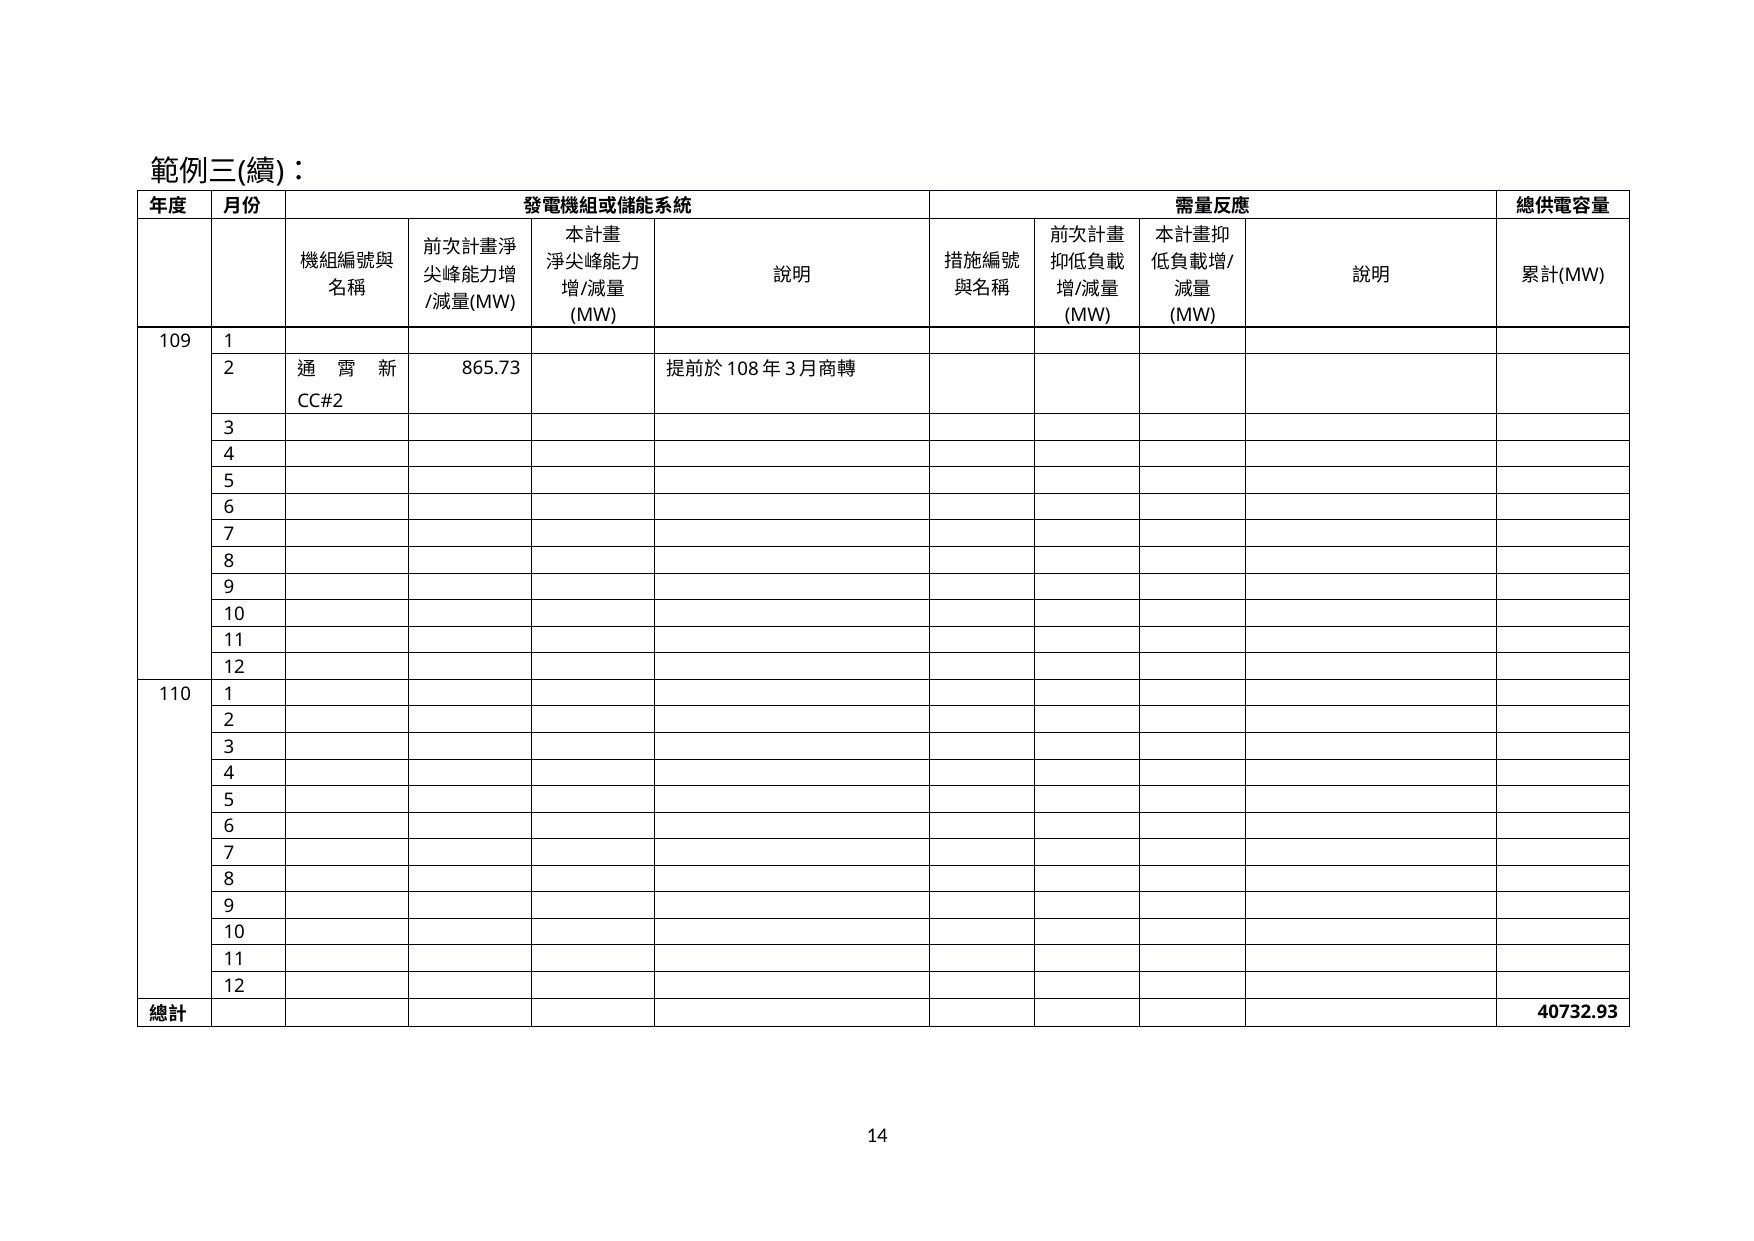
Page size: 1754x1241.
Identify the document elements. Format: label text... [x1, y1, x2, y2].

table_cell [532, 574, 654, 599]
table_cell [655, 919, 929, 944]
table_cell [1497, 627, 1629, 652]
table_cell [1497, 574, 1629, 599]
table_header 發電機組或儲能系統 [286, 191, 929, 218]
table_cell [409, 600, 531, 626]
table_cell [1140, 813, 1245, 838]
table_cell [1140, 866, 1245, 891]
table_cell [655, 680, 929, 705]
table_cell [930, 866, 1034, 891]
table_cell [286, 441, 408, 466]
table_cell [532, 467, 654, 493]
table_cell [286, 414, 408, 440]
table_cell [930, 733, 1034, 758]
table_cell [930, 680, 1034, 705]
table_cell [532, 414, 654, 440]
table_cell [1035, 945, 1139, 971]
table_cell [1497, 945, 1629, 971]
table_cell [286, 653, 408, 679]
table_cell 說明 [1246, 219, 1496, 326]
table_cell [1497, 706, 1629, 732]
table_cell [1140, 653, 1245, 679]
table_cell [409, 733, 531, 758]
table_cell [655, 972, 929, 997]
table_cell [1497, 680, 1629, 705]
table_cell [1140, 467, 1245, 493]
table_cell [1035, 892, 1139, 918]
table_cell [1035, 786, 1139, 812]
table_cell [655, 441, 929, 466]
table_cell [1035, 441, 1139, 466]
table_cell [930, 760, 1034, 785]
table_cell [532, 892, 654, 918]
table_cell [286, 786, 408, 812]
text 範例三(續)： [150, 148, 1604, 190]
table_cell [1035, 328, 1139, 353]
table_cell [532, 494, 654, 519]
table_cell [409, 706, 531, 732]
table_cell [930, 494, 1034, 519]
table_cell [1035, 866, 1139, 891]
table_cell [1497, 760, 1629, 785]
table_cell 11 [212, 945, 285, 971]
table_cell 6 [212, 494, 285, 519]
table_cell 措施編號與名稱 [930, 219, 1034, 326]
table_cell [1497, 520, 1629, 546]
table_cell [286, 892, 408, 918]
table_cell [286, 945, 408, 971]
table_cell [1035, 760, 1139, 785]
table_cell 前次計畫淨尖峰能力增/減量(MW) [409, 219, 531, 326]
table_cell [1497, 839, 1629, 865]
table_cell [1497, 494, 1629, 519]
table_cell [930, 919, 1034, 944]
table_cell [1140, 706, 1245, 732]
table_cell [655, 733, 929, 758]
table_cell 10 [212, 600, 285, 626]
table_cell [532, 813, 654, 838]
table_cell [1035, 733, 1139, 758]
table_cell [930, 520, 1034, 546]
table_cell [1140, 441, 1245, 466]
table_cell [409, 839, 531, 865]
table_cell [1035, 494, 1139, 519]
table_cell [655, 999, 929, 1026]
table_cell [1035, 547, 1139, 572]
table_cell [1246, 328, 1496, 353]
table_cell [930, 354, 1034, 413]
table_cell [409, 520, 531, 546]
table_cell [1140, 945, 1245, 971]
table_cell 865.73 [409, 354, 531, 413]
table_cell [532, 760, 654, 785]
table_cell [409, 945, 531, 971]
table_cell [655, 813, 929, 838]
table_cell 1 [212, 680, 285, 705]
table_cell [655, 600, 929, 626]
table_cell [1140, 999, 1245, 1026]
table_cell [409, 494, 531, 519]
table_cell [1246, 354, 1496, 413]
table_cell 提前於108年3月商轉 [655, 354, 929, 413]
table_cell [1497, 813, 1629, 838]
table_cell [1246, 653, 1496, 679]
table_cell [286, 839, 408, 865]
table_cell [1140, 547, 1245, 572]
table_cell [930, 839, 1034, 865]
table_cell [1246, 786, 1496, 812]
table_cell [1140, 627, 1245, 652]
table_cell 4 [212, 760, 285, 785]
table_cell [1035, 999, 1139, 1026]
table_cell [409, 972, 531, 997]
table_cell [655, 653, 929, 679]
table_cell [1246, 574, 1496, 599]
table_cell [1246, 813, 1496, 838]
table_cell [930, 328, 1034, 353]
table_cell [655, 627, 929, 652]
table_cell [409, 680, 531, 705]
table_cell [409, 547, 531, 572]
table_cell [655, 760, 929, 785]
table_cell 11 [212, 627, 285, 652]
table_cell [1035, 467, 1139, 493]
table_cell 5 [212, 786, 285, 812]
table_cell [930, 813, 1034, 838]
table_cell [655, 892, 929, 918]
table_cell [930, 547, 1034, 572]
table_cell [1497, 786, 1629, 812]
table_cell [1497, 547, 1629, 572]
table_cell [532, 972, 654, 997]
table_cell [1035, 520, 1139, 546]
table_cell 109 [138, 328, 211, 679]
table_cell [655, 706, 929, 732]
table_cell [1497, 653, 1629, 679]
table_cell [1140, 839, 1245, 865]
table_cell [532, 441, 654, 466]
table_cell [655, 414, 929, 440]
table_cell [1140, 786, 1245, 812]
table_cell [655, 786, 929, 812]
table_cell [286, 627, 408, 652]
table_cell [1497, 972, 1629, 997]
table_cell [1035, 706, 1139, 732]
table_cell [930, 786, 1034, 812]
table_cell [1035, 414, 1139, 440]
table_cell [1246, 547, 1496, 572]
table_cell [1497, 441, 1629, 466]
table_cell [1246, 600, 1496, 626]
table_cell [286, 999, 408, 1026]
table_cell 3 [212, 733, 285, 758]
table_cell [1140, 574, 1245, 599]
table_cell [1140, 733, 1245, 758]
table_cell [1497, 328, 1629, 353]
table_cell [409, 627, 531, 652]
table_cell [286, 520, 408, 546]
table_cell 12 [212, 653, 285, 679]
table_cell [286, 547, 408, 572]
table_cell [212, 219, 285, 326]
table_cell 2 [212, 354, 285, 413]
table_cell [1140, 919, 1245, 944]
table_cell [532, 680, 654, 705]
table_cell [1035, 839, 1139, 865]
table_cell [1246, 414, 1496, 440]
table_cell [212, 999, 285, 1026]
table_cell [1140, 520, 1245, 546]
table_cell [286, 866, 408, 891]
table_cell 1 [212, 328, 285, 353]
table_cell [1246, 839, 1496, 865]
table_cell [532, 354, 654, 413]
table_cell [286, 919, 408, 944]
table_cell [409, 892, 531, 918]
table_cell 8 [212, 547, 285, 572]
table_header 需量反應 [930, 191, 1496, 218]
table_cell [532, 839, 654, 865]
table_cell [1497, 600, 1629, 626]
table_cell [532, 653, 654, 679]
table_cell [1497, 354, 1629, 413]
table_cell [1246, 945, 1496, 971]
table_cell 本計畫 淨尖峰能力增/減量(MW) [532, 219, 654, 326]
table_cell [532, 547, 654, 572]
table_cell [1246, 627, 1496, 652]
table_cell [532, 786, 654, 812]
table_cell [1140, 600, 1245, 626]
table_cell [1035, 813, 1139, 838]
table_cell [532, 945, 654, 971]
table_cell 前次計畫抑低負載增/減量(MW) [1035, 219, 1139, 326]
table_cell [409, 328, 531, 353]
table_cell [1035, 574, 1139, 599]
table_cell 通霄新CC#2 [286, 354, 408, 413]
table_header 總供電容量 [1497, 191, 1629, 218]
table_cell [409, 866, 531, 891]
table_cell [286, 733, 408, 758]
table_cell [1140, 680, 1245, 705]
table_cell [409, 414, 531, 440]
table_cell [655, 494, 929, 519]
table_cell [655, 839, 929, 865]
table_cell [1497, 414, 1629, 440]
table_cell [1246, 441, 1496, 466]
table_cell [1035, 680, 1139, 705]
table_cell [532, 520, 654, 546]
table_cell 12 [212, 972, 285, 997]
table_cell [286, 574, 408, 599]
table_cell [1140, 328, 1245, 353]
table_cell [930, 627, 1034, 652]
table_cell 本計畫抑低負載增/減量(MW) [1140, 219, 1245, 326]
table_cell [1140, 972, 1245, 997]
table_cell [532, 627, 654, 652]
table_cell 3 [212, 414, 285, 440]
table_cell [409, 786, 531, 812]
table_cell [655, 866, 929, 891]
table_cell [655, 547, 929, 572]
table_cell [930, 600, 1034, 626]
table_cell 7 [212, 839, 285, 865]
table_cell [1246, 760, 1496, 785]
table_cell [409, 760, 531, 785]
table_cell [409, 653, 531, 679]
table_cell [655, 945, 929, 971]
table_cell [1246, 999, 1496, 1026]
table_cell [1246, 892, 1496, 918]
table_cell [1035, 600, 1139, 626]
table_cell [930, 414, 1034, 440]
table_cell [930, 972, 1034, 997]
table_cell [1035, 627, 1139, 652]
table_cell [930, 892, 1034, 918]
table_cell [286, 467, 408, 493]
table_cell 9 [212, 574, 285, 599]
table_cell [138, 219, 211, 326]
table_cell [1497, 866, 1629, 891]
table_cell [409, 441, 531, 466]
table_cell [1246, 706, 1496, 732]
table_cell [409, 813, 531, 838]
table_cell 4 [212, 441, 285, 466]
table_cell [930, 467, 1034, 493]
table_cell [532, 919, 654, 944]
table_cell 10 [212, 919, 285, 944]
table_cell 110 [138, 680, 211, 997]
table_cell [1246, 733, 1496, 758]
table_cell [532, 866, 654, 891]
table_cell [655, 467, 929, 493]
table_cell 機組編號與名稱 [286, 219, 408, 326]
table_cell [286, 972, 408, 997]
table_cell [1497, 919, 1629, 944]
table_cell 5 [212, 467, 285, 493]
table_cell [1140, 892, 1245, 918]
table_cell [1497, 467, 1629, 493]
table_cell [930, 653, 1034, 679]
table_cell [532, 999, 654, 1026]
table_cell [286, 680, 408, 705]
table_cell [655, 574, 929, 599]
table_cell 6 [212, 813, 285, 838]
table_cell [1246, 680, 1496, 705]
table_cell [1246, 494, 1496, 519]
table_cell [1140, 494, 1245, 519]
table_cell [532, 600, 654, 626]
table_cell [930, 574, 1034, 599]
table_cell [1246, 866, 1496, 891]
table_cell [532, 706, 654, 732]
table_cell [1035, 354, 1139, 413]
table_cell [532, 328, 654, 353]
table_cell [655, 520, 929, 546]
table_cell [1246, 919, 1496, 944]
table_cell [930, 999, 1034, 1026]
table_cell 累計(MW) [1497, 219, 1629, 326]
table_cell [409, 999, 531, 1026]
table_cell 9 [212, 892, 285, 918]
table_cell [1246, 972, 1496, 997]
table_header 月份 [212, 191, 285, 218]
table_cell [1140, 354, 1245, 413]
table_cell [1140, 414, 1245, 440]
table_cell [930, 706, 1034, 732]
table_cell [409, 574, 531, 599]
table_cell [1497, 733, 1629, 758]
table_cell [286, 813, 408, 838]
table_cell [286, 706, 408, 732]
table_cell [1035, 919, 1139, 944]
table_cell 8 [212, 866, 285, 891]
table_cell [286, 328, 408, 353]
table_cell 40732.93 [1497, 999, 1629, 1026]
table_cell 2 [212, 706, 285, 732]
table_cell [409, 919, 531, 944]
table_cell [409, 467, 531, 493]
table_cell 7 [212, 520, 285, 546]
table_cell [532, 733, 654, 758]
table_cell [1246, 520, 1496, 546]
table_header 年度 [138, 191, 211, 218]
table_cell [1140, 760, 1245, 785]
table_cell [1246, 467, 1496, 493]
table_cell [1035, 653, 1139, 679]
table_cell [286, 600, 408, 626]
table_cell [286, 494, 408, 519]
table_cell 總計 [138, 999, 211, 1026]
table_cell [1497, 892, 1629, 918]
table_cell [286, 760, 408, 785]
table_cell [930, 945, 1034, 971]
table_cell [655, 328, 929, 353]
table_cell [930, 441, 1034, 466]
table_cell [1035, 972, 1139, 997]
table_cell 說明 [655, 219, 929, 326]
